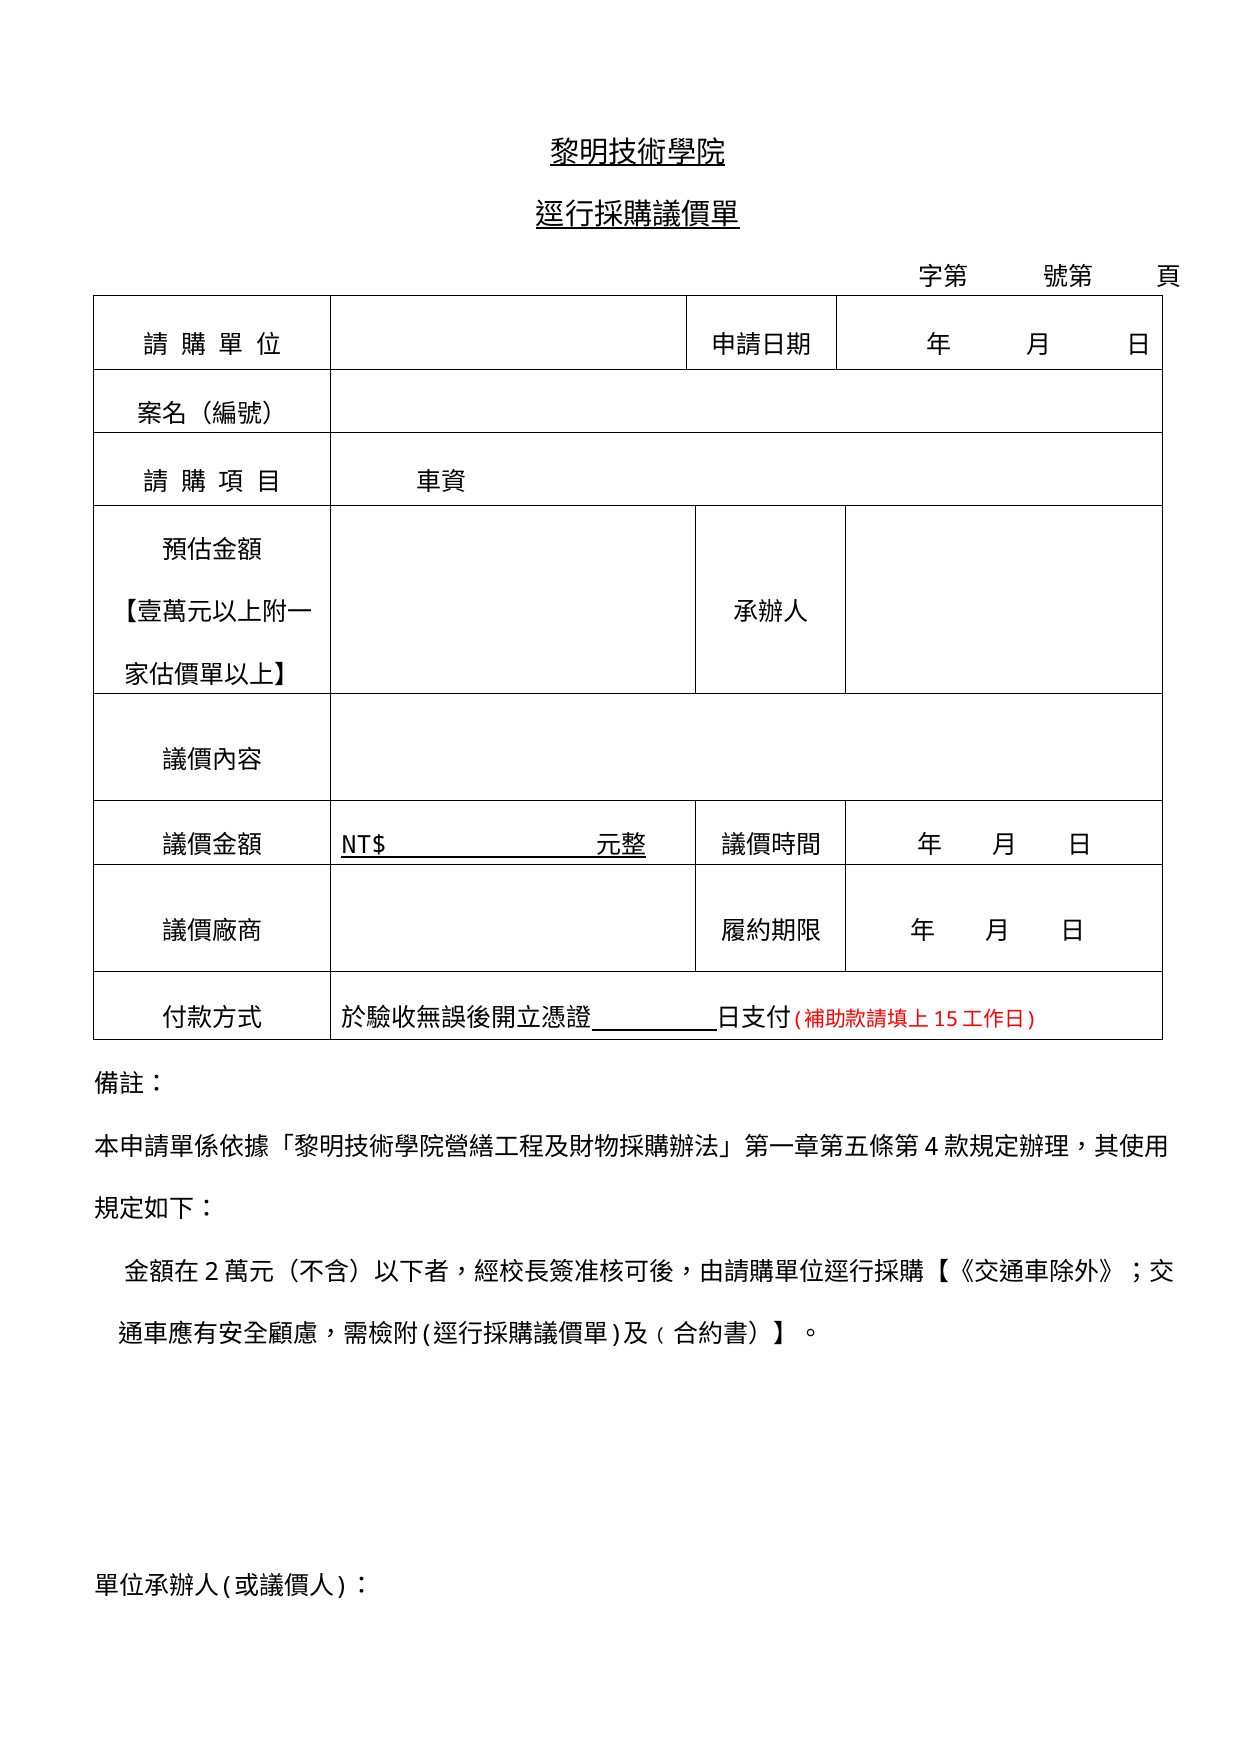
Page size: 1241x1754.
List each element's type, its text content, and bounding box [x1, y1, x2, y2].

table_cell 議價時間 [696, 801, 845, 864]
text 黎明技術學院 [94, 108, 1181, 170]
table_cell 年 月 日 [846, 865, 1162, 971]
table_cell 年 月 日 [846, 801, 1162, 864]
text 金額在2萬元（不含）以下者，經校長簽准核可後，由請購單位逕行採購【《交通車除外》；交通車應有安全顧慮，需檢附(逕行採購議價單)及﹙合約書）】。 [94, 1228, 1181, 1353]
text 本申請單係依據「黎明技術學院營繕工程及財物採購辦法」第一章第五條第4款規定辦理，其使用規定如下： [94, 1103, 1181, 1228]
text 備註： [94, 1040, 1181, 1103]
table_cell 議價廠商 [94, 865, 330, 971]
text 單位承辦人(或議價人)： [94, 1540, 1181, 1603]
table_cell 於驗收無誤後開立憑證 日支付(補助款請填上15工作日) [331, 972, 1162, 1039]
table_cell [331, 694, 1162, 800]
table_cell 案名（編號） [94, 370, 330, 432]
table_cell 預估金額 【壹萬元以上附一家估價單以上】 [94, 506, 330, 693]
table_cell [846, 506, 1162, 693]
table_cell 議價金額 [94, 801, 330, 864]
table_header 申請日期 [687, 296, 836, 368]
text 字第 號第 頁 [94, 233, 1181, 295]
table_cell 履約期限 [696, 865, 845, 971]
table_cell 承辦人 [696, 506, 845, 693]
table_cell 議價內容 [94, 694, 330, 800]
table_cell 請 購 項 目 [94, 433, 330, 505]
table_cell [331, 370, 1162, 432]
text 逕行採購議價單 [94, 170, 1181, 233]
table_header 年 月 日 [837, 296, 1162, 368]
table_cell [331, 865, 695, 971]
table_cell [331, 506, 695, 693]
table_cell 車資 [331, 433, 1162, 505]
table_header [331, 296, 686, 368]
table_header 請 購 單 位 [94, 296, 330, 368]
table_cell 付款方式 [94, 972, 330, 1039]
table_cell NT$ 元整 [331, 801, 695, 864]
